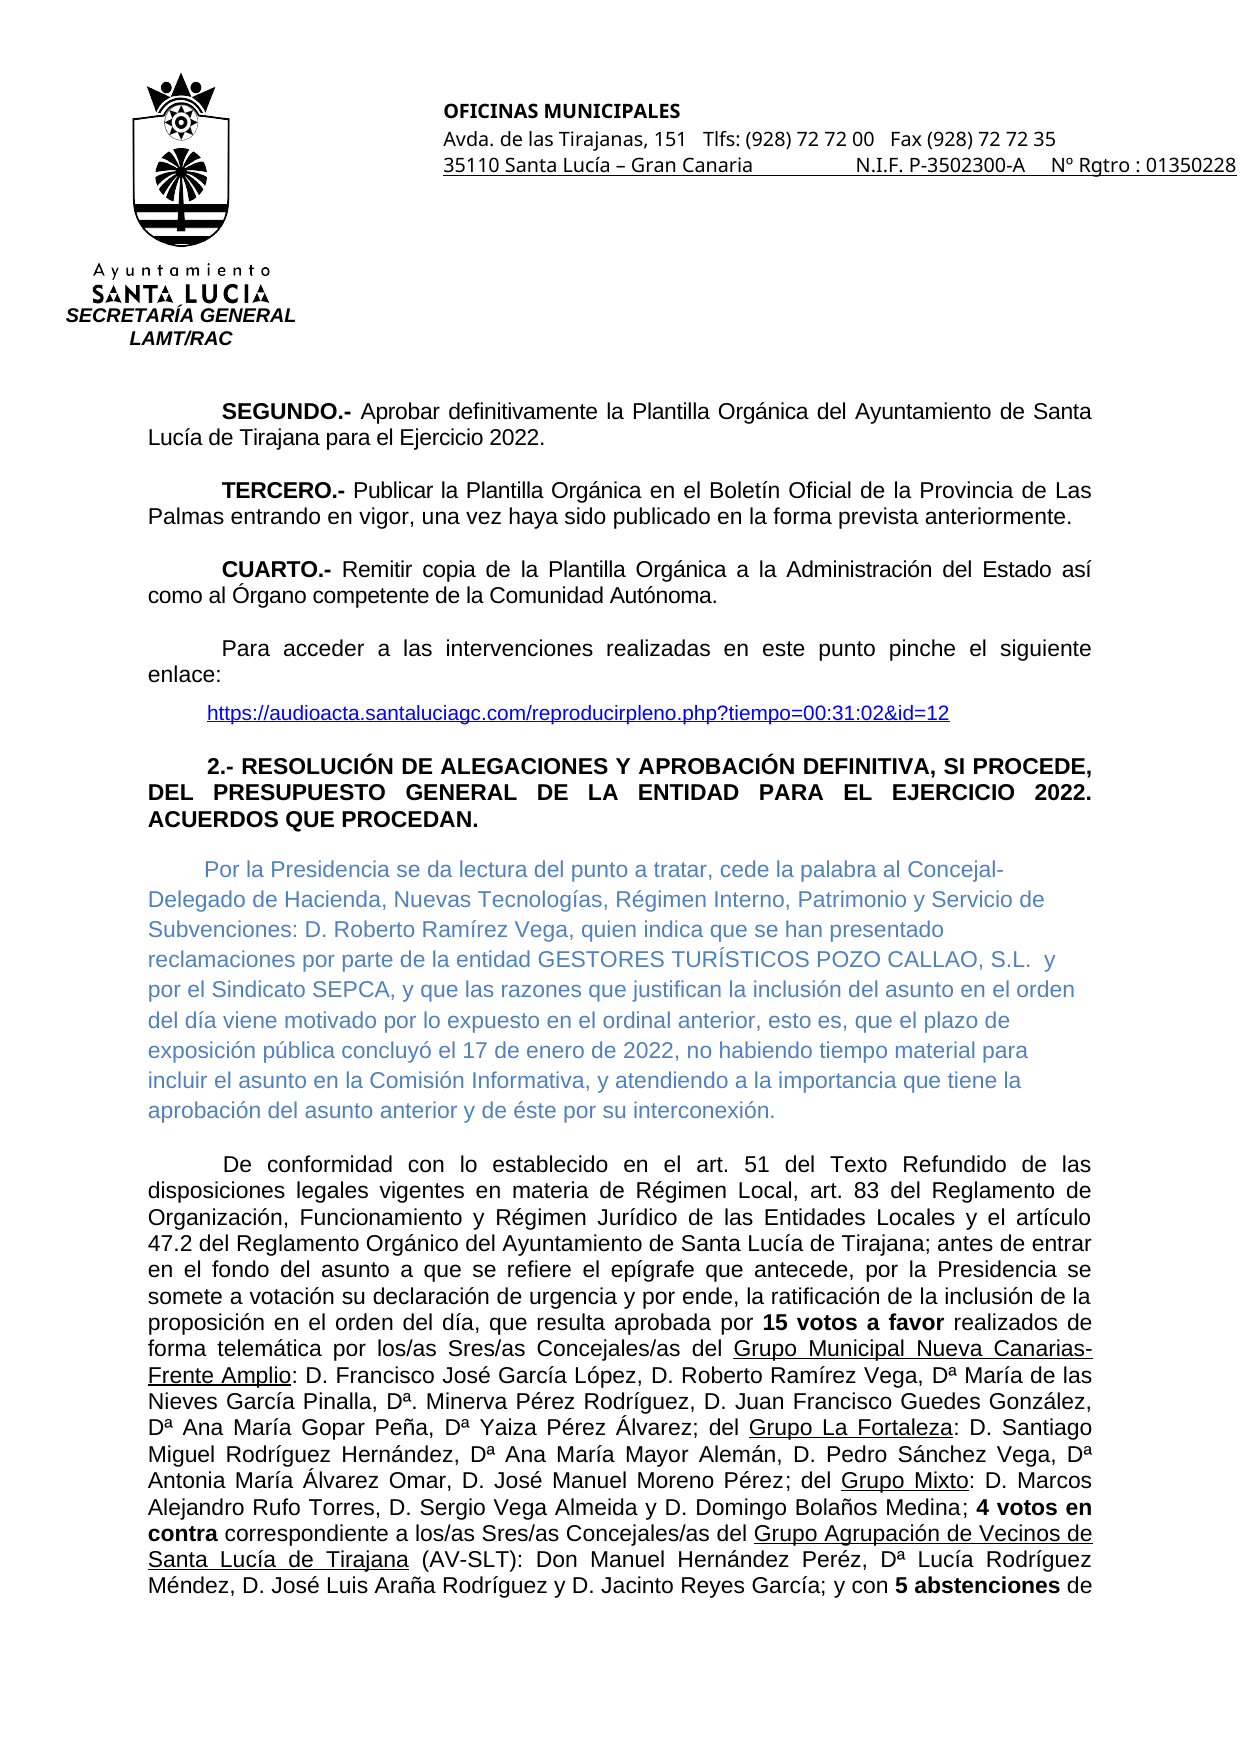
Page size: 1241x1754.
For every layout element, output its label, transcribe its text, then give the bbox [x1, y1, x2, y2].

text TERCERO.- Publicar la Plantilla Orgánica en el Boletín Oficial de la Provincia de Las Palmas entrando en vigor, una vez haya sido publicado en la forma prevista anteriormente. [148, 477, 1092, 530]
text CUARTO.- Remitir copia de la Plantilla Orgánica a la Administración del Estado así como al Órgano competente de la Comunidad Autónoma. [148, 556, 1092, 609]
subtitle Por la Presidencia se da lectura del punto a tratar, cede la palabra al Concejal-Delegado de Hacienda, Nuevas Tecnologías, Régimen Interno, Patrimonio y Servicio de Subvenciones: D. Roberto Ramírez Vega, quien indica que se han presentado reclamaciones por parte de la entidad GESTORES TURÍSTICOS POZO CALLAO, S.L. y por el Sindicato SEPCA, y que las razones que justifican la inclusión del asunto en el orden del día viene motivado por lo expuesto en el ordinal anterior, esto es, que el plazo de exposición pública concluyó el 17 de enero de 2022, no habiendo tiempo material para incluir el asunto en la Comisión Informativa, y atendiendo a la importancia que tiene la aprobación del asunto anterior y de éste por su interconexión. [148, 856, 1092, 1123]
text SEGUNDO.- Aprobar definitivamente la Plantilla Orgánica del Ayuntamiento de Santa Lucía de Tirajana para el Ejercicio 2022. [148, 398, 1092, 451]
text 2.- RESOLUCIÓN DE ALEGACIONES Y APROBACIÓN DEFINITIVA, SI PROCEDE, DEL PRESUPUESTO GENERAL DE LA ENTIDAD PARA EL EJERCICIO 2022. ACUERDOS QUE PROCEDAN. [148, 753, 1092, 832]
text Para acceder a las intervenciones realizadas en este punto pinche el siguiente enlace: [148, 635, 1092, 688]
text https://audioacta.santaluciagc.com/reproducirpleno.php?tiempo=00:31:02&id=12 [148, 700, 1092, 724]
text De conformidad con lo establecido en el art. 51 del Texto Refundido de las disposiciones legales vigentes en materia de Régimen Local, art. 83 del Reglamento de Organización, Funcionamiento y Régimen Jurídico de las Entidades Locales y el artículo 47.2 del Reglamento Orgánico del Ayuntamiento de Santa Lucía de Tirajana; antes de entrar en el fondo del asunto a que se refiere el epígrafe que antecede, por la Presidencia se somete a votación su declaración de urgencia y por ende, la ratificación de la inclusión de la proposición en el orden del día, que resulta aprobada por 15 votos a favor realizados de forma telemática por los/as Sres/as Concejales/as del Grupo Municipal Nueva Canarias-Frente Amplio: D. Francisco José García López, D. Roberto Ramírez Vega, Dª María de las Nieves García Pinalla, Dª. Minerva Pérez Rodríguez, D. Juan Francisco Guedes González, Dª Ana María Gopar Peña, Dª Yaiza Pérez Álvarez; del Grupo La Fortaleza: D. Santiago Miguel Rodríguez Hernández, Dª Ana María Mayor Alemán, D. Pedro Sánchez Vega, Dª Antonia María Álvarez Omar, D. José Manuel Moreno Pérez; del Grupo Mixto: D. Marcos Alejandro Rufo Torres, D. Sergio Vega Almeida y D. Domingo Bolaños Medina; 4 votos en contra correspondiente a los/as Sres/as Concejales/as del Grupo Agrupación de Vecinos de Santa Lucía de Tirajana (AV-SLT): Don Manuel Hernández Peréz, Dª Lucía Rodríguez Méndez, D. José Luis Araña Rodríguez y D. Jacinto Reyes García; y con 5 abstenciones de [148, 1151, 1092, 1599]
